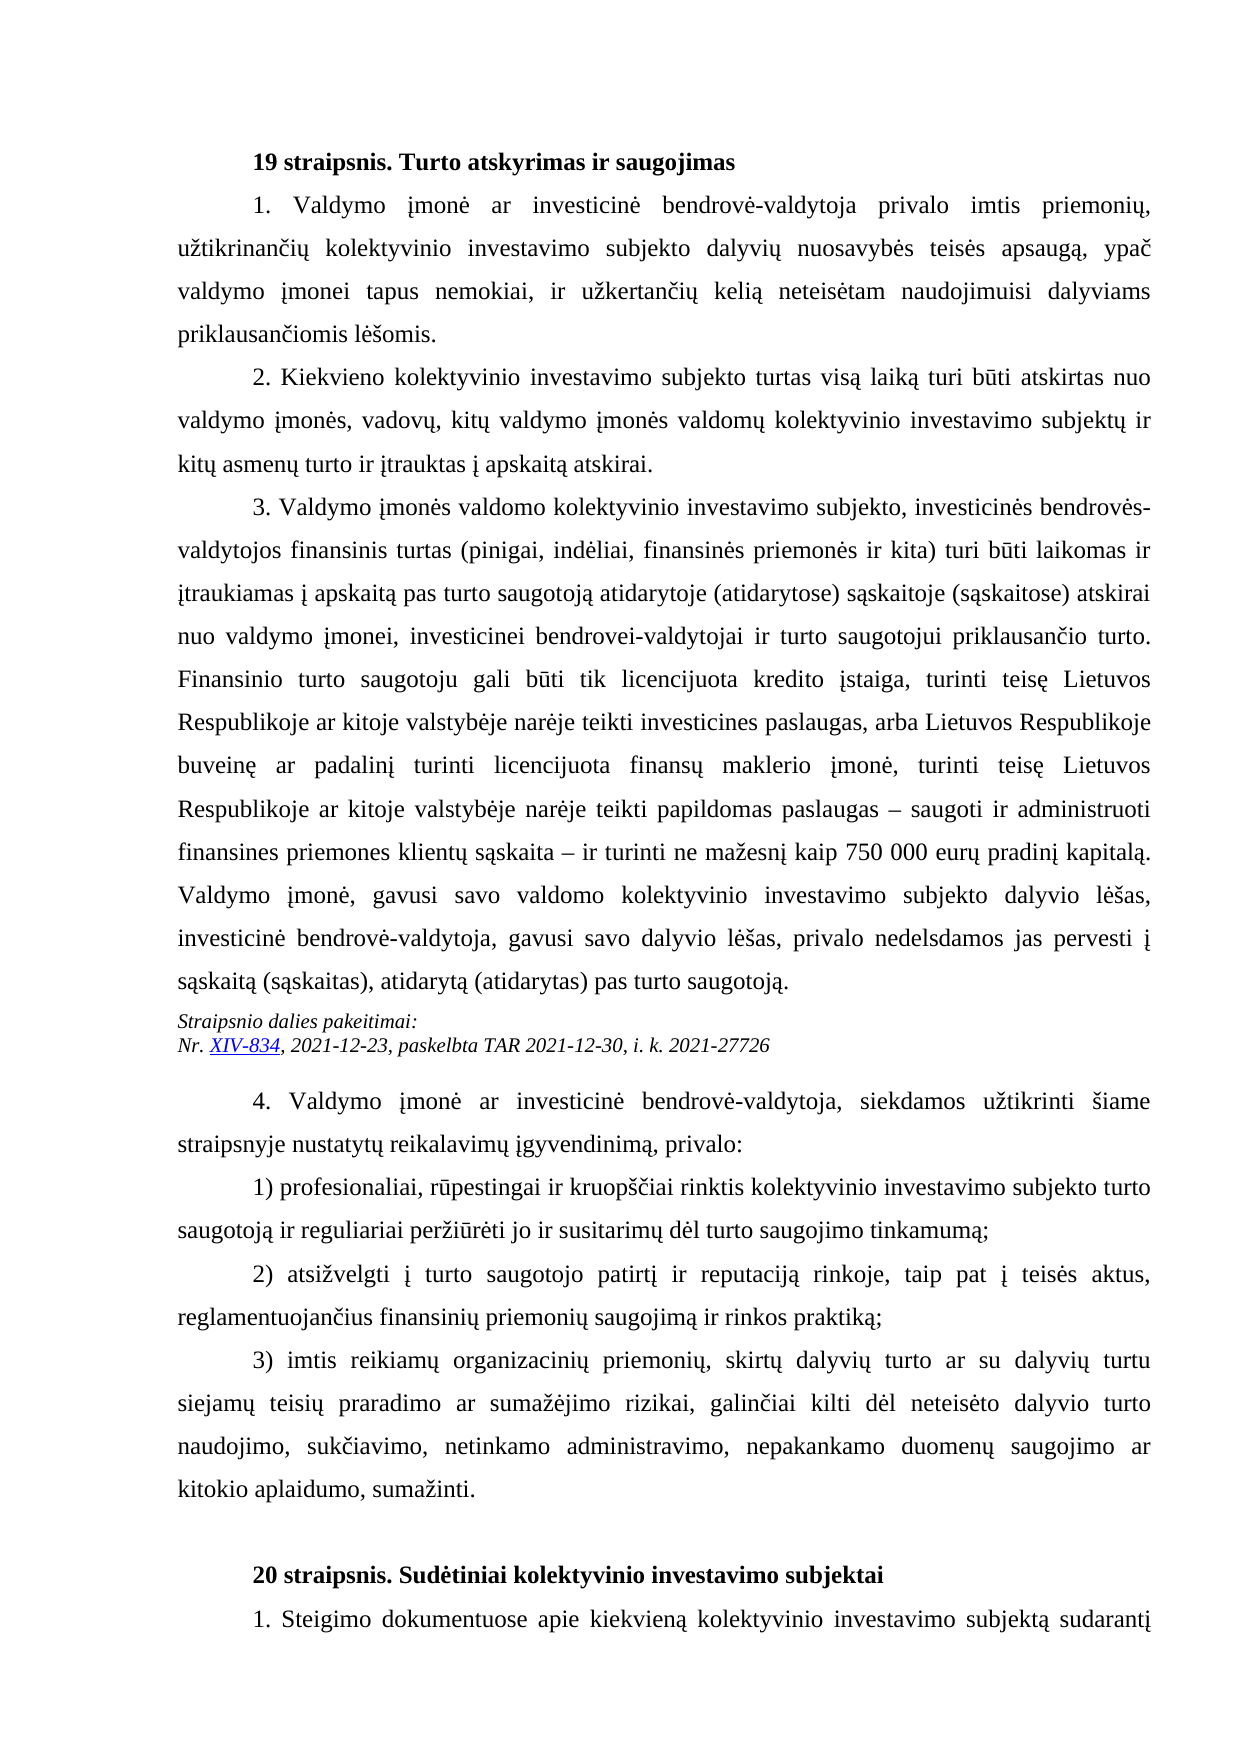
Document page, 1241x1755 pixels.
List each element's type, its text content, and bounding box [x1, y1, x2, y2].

text Nr. XIV-834, 2021-12-23, paskelbta TAR 2021-12-30, i. k. 2021-27726 [177, 1033, 1152, 1057]
text 1. Steigimo dokumentuose apie kiekvieną kolektyvinio investavimo subjektą sudarantį [177, 1604, 1152, 1632]
text 3. Valdymo įmonės valdomo kolektyvinio investavimo subjekto, investicinės bendrovės-valdytojos finansinis turtas (pinigai, indėliai, finansinės priemonės ir kita) turi būti laikomas ir įtraukiamas į apskaitą pas turto saugotoją atidarytoje (atidarytose) sąskaitoje (sąskaitose) atskirai nuo valdymo įmonei, investicinei bendrovei-valdytojai ir turto saugotojui priklausančio turto. Finansinio turto saugotoju gali būti tik licencijuota kredito įstaiga, turinti teisę Lietuvos Respublikoje ar kitoje valstybėje narėje teikti investicines paslaugas, arba Lietuvos Respublikoje buveinę ar padalinį turinti licencijuota finansų maklerio įmonė, turinti teisę Lietuvos Respublikoje ar kitoje valstybėje narėje teikti papildomas paslaugas – saugoti ir administruoti finansines priemones klientų sąskaita – ir turinti ne mažesnį kaip 750 000 eurų pradinį kapitalą. Valdymo įmonė, gavusi savo valdomo kolektyvinio investavimo subjekto dalyvio lėšas, investicinė bendrovė-valdytoja, gavusi savo dalyvio lėšas, privalo nedelsdamos jas pervesti į sąskaitą (sąskaitas), atidarytą (atidarytas) pas turto saugotoją. [177, 492, 1152, 995]
text 20 straipsnis. Sudėtiniai kolektyvinio investavimo subjektai [177, 1561, 1152, 1589]
text 4. Valdymo įmonė ar investicinė bendrovė-valdytoja, siekdamos užtikrinti šiame straipsnyje nustatytų reikalavimų įgyvendinimą, privalo: [177, 1086, 1152, 1158]
text 2) atsižvelgti į turto saugotojo patirtį ir reputaciją rinkoje, taip pat į teisės aktus, reglamentuojančius finansinių priemonių saugojimą ir rinkos praktiką; [177, 1259, 1152, 1331]
text 2. Kiekvieno kolektyvinio investavimo subjekto turtas visą laiką turi būti atskirtas nuo valdymo įmonės, vadovų, kitų valdymo įmonės valdomų kolektyvinio investavimo subjektų ir kitų asmenų turto ir įtrauktas į apskaitą atskirai. [177, 362, 1152, 477]
text 1) profesionaliai, rūpestingai ir kruopščiai rinktis kolektyvinio investavimo subjekto turto saugotoją ir reguliariai peržiūrėti jo ir susitarimų dėl turto saugojimo tinkamumą; [177, 1172, 1152, 1244]
text 1. Valdymo įmonė ar investicinė bendrovė-valdytoja privalo imtis priemonių, užtikrinančių kolektyvinio investavimo subjekto dalyvių nuosavybės teisės apsaugą, ypač valdymo įmonei tapus nemokiai, ir užkertančių kelią neteisėtam naudojimuisi dalyviams priklausančiomis lėšomis. [177, 190, 1152, 348]
text 3) imtis reikiamų organizacinių priemonių, skirtų dalyvių turto ar su dalyvių turtu siejamų teisių praradimo ar sumažėjimo rizikai, galinčiai kilti dėl neteisėto dalyvio turto naudojimo, sukčiavimo, netinkamo administravimo, nepakankamo duomenų saugojimo ar kitokio aplaidumo, sumažinti. [177, 1345, 1152, 1503]
text 19 straipsnis. Turto atskyrimas ir saugojimas [177, 147, 1152, 176]
text Straipsnio dalies pakeitimai: [177, 1009, 1152, 1033]
